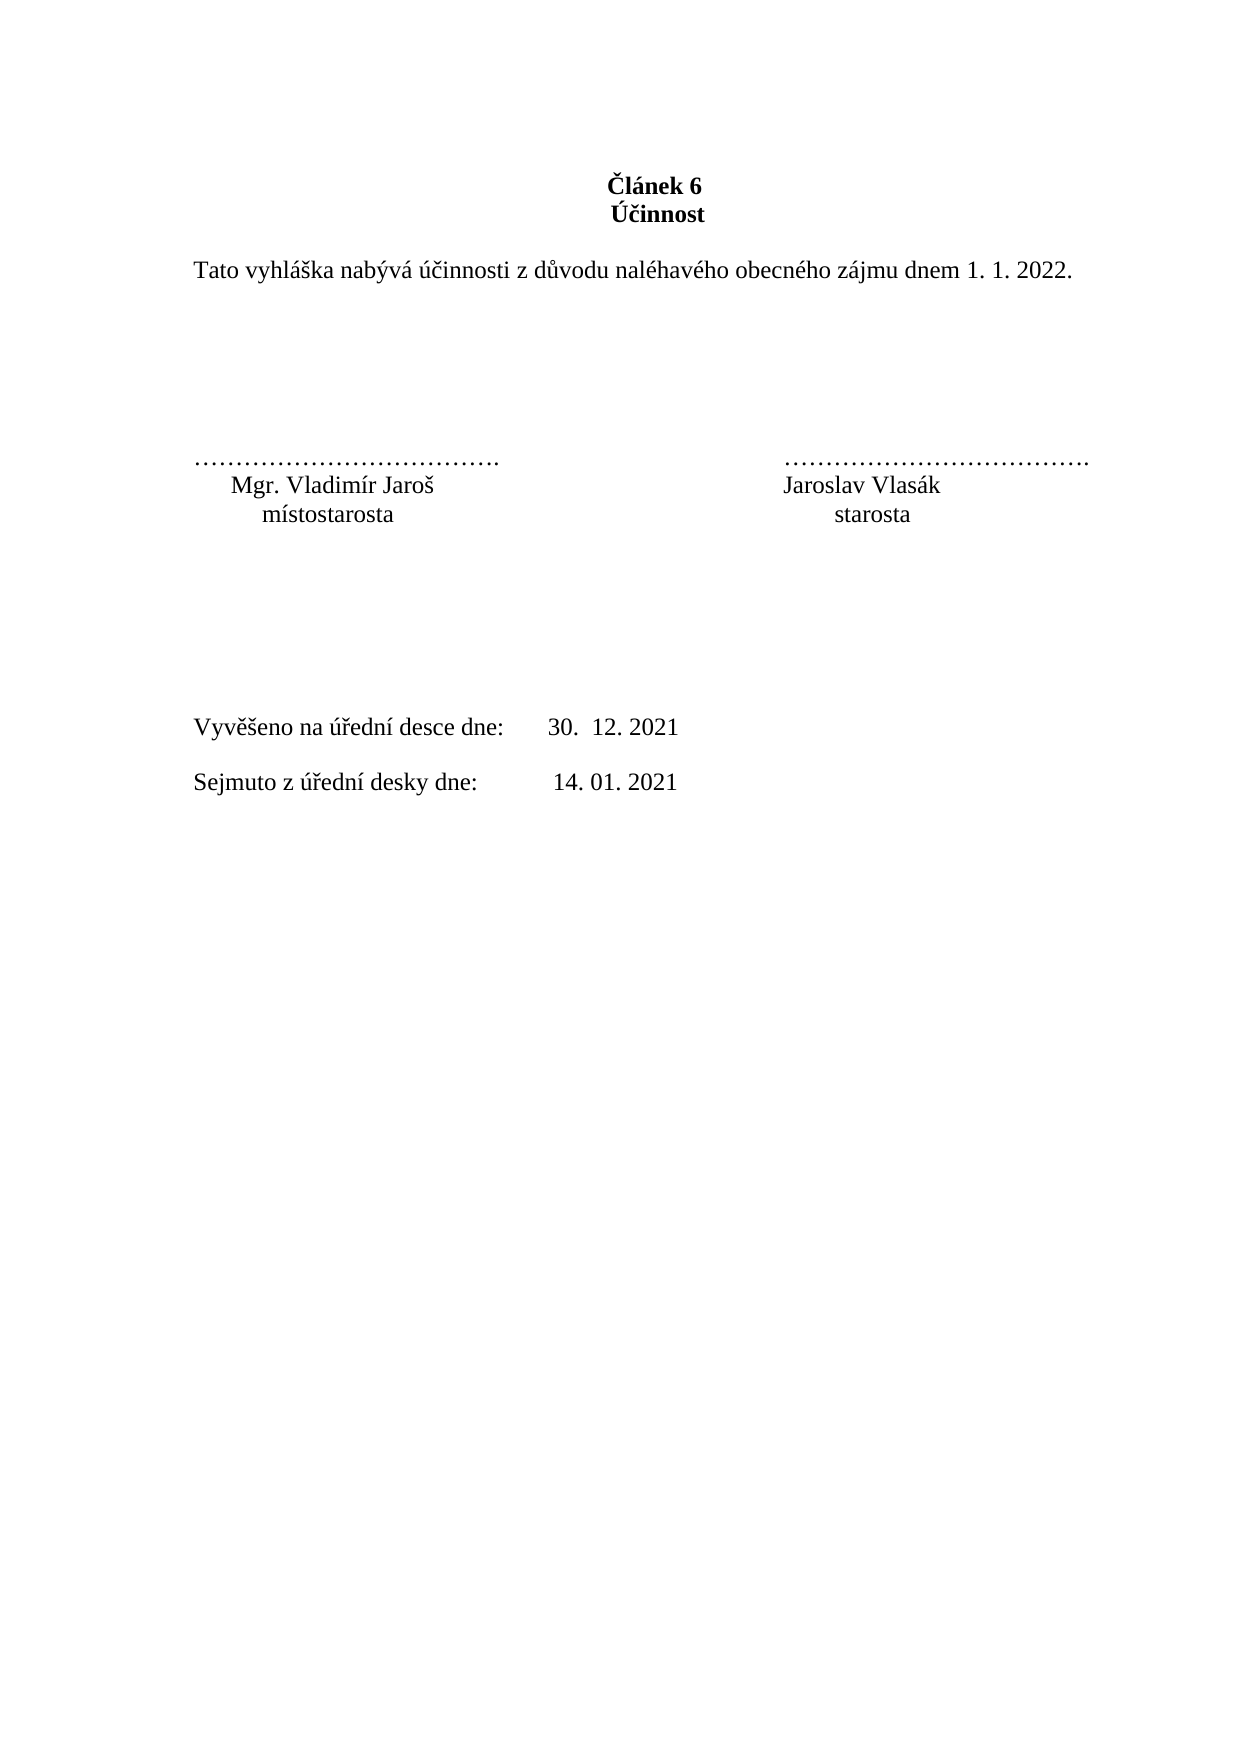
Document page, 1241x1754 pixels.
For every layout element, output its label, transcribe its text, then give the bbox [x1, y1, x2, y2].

text Článek 6 [193, 171, 1122, 199]
text místostarosta starosta [193, 499, 1122, 528]
text Sejmuto z úřední desky dne: 14. 01. 2021 [193, 767, 1122, 796]
text Účinnost [193, 199, 1122, 228]
text Vyvěšeno na úřední desce dne: 30. 12. 2021 [193, 712, 1122, 741]
text Mgr. Vladimír Jaroš Jaroslav Vlasák [193, 470, 1122, 499]
text Tato vyhláška nabývá účinnosti z důvodu naléhavého obecného zájmu dnem 1. 1. 2022. [193, 255, 1122, 283]
text ………………………………. ………………………………. [193, 442, 1122, 470]
